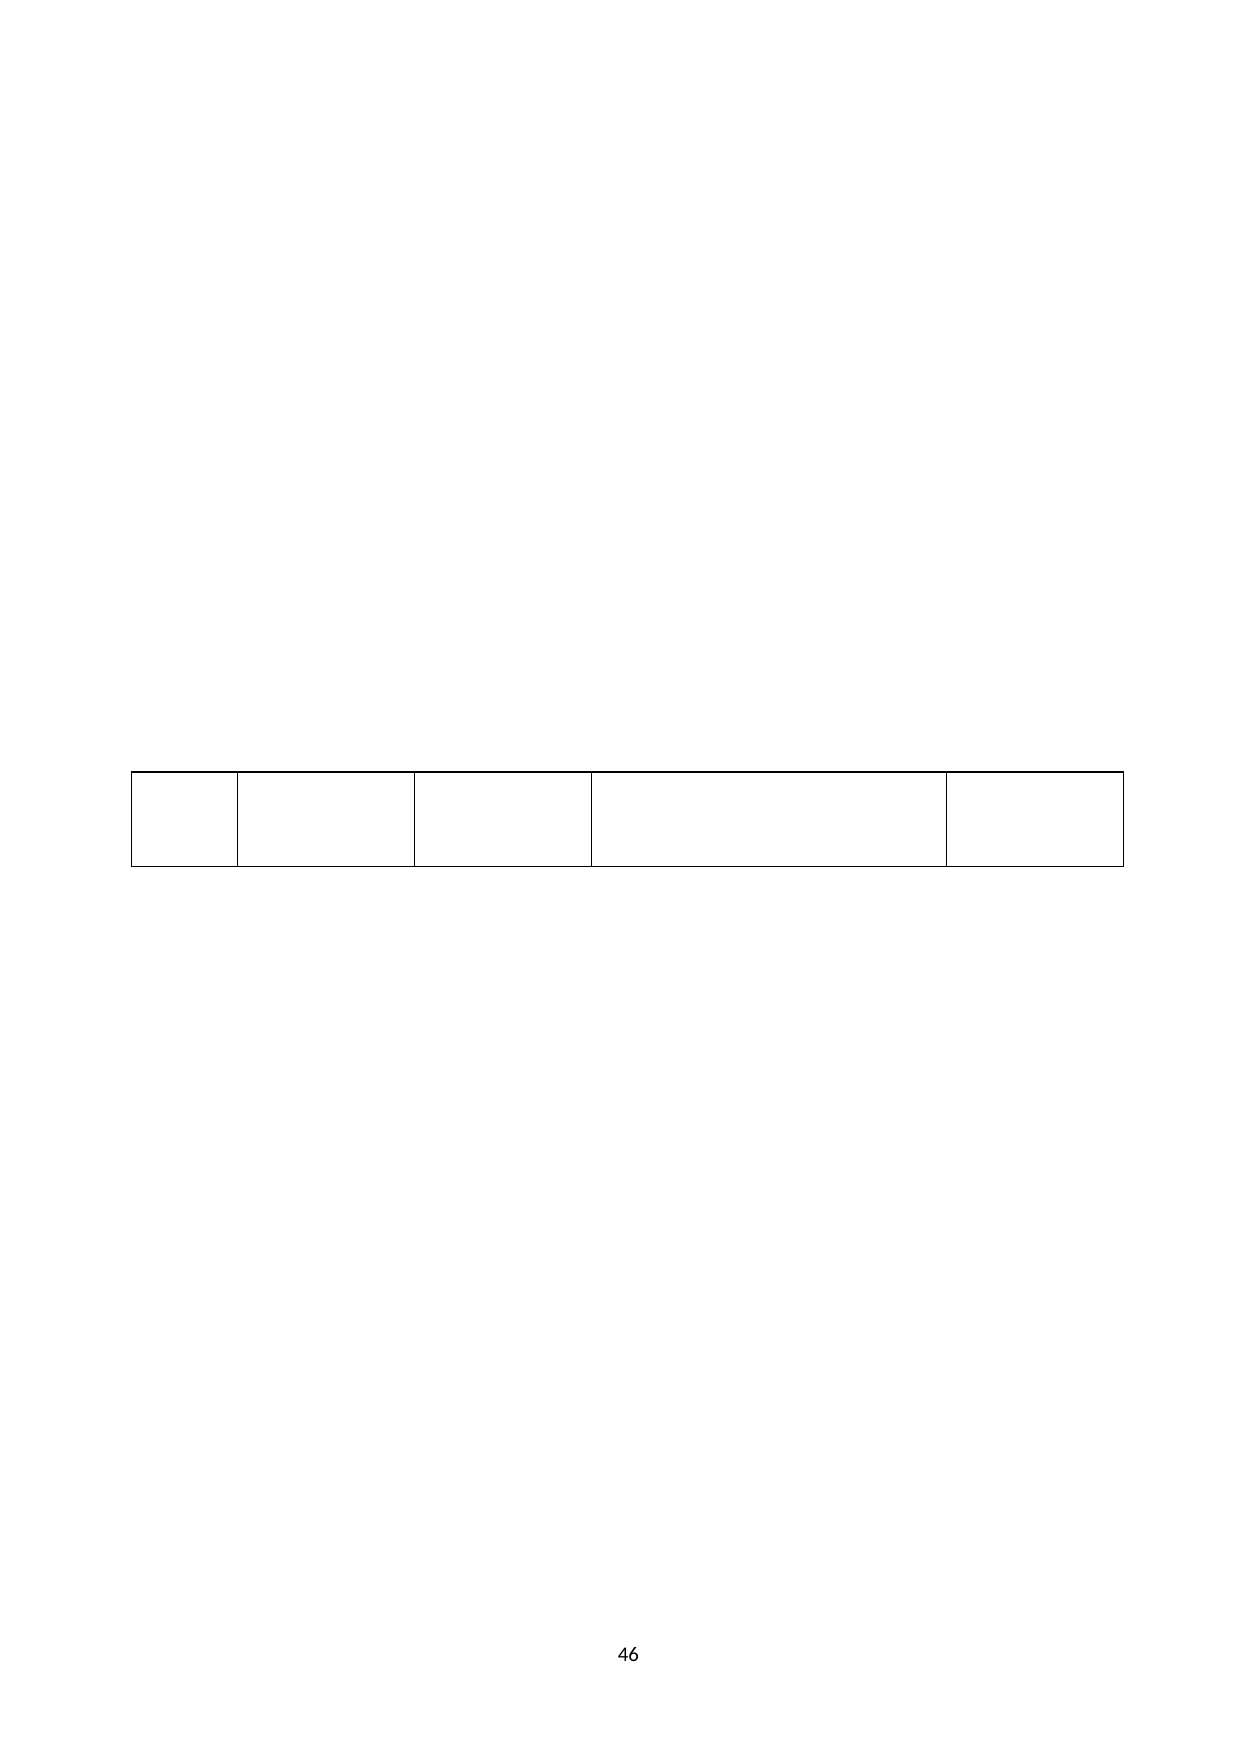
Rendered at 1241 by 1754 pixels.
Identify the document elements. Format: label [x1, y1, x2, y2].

table_cell [132, 773, 237, 866]
table_cell [592, 773, 946, 866]
table_cell [947, 773, 1123, 866]
table_cell [415, 773, 591, 866]
table_cell [238, 773, 414, 866]
